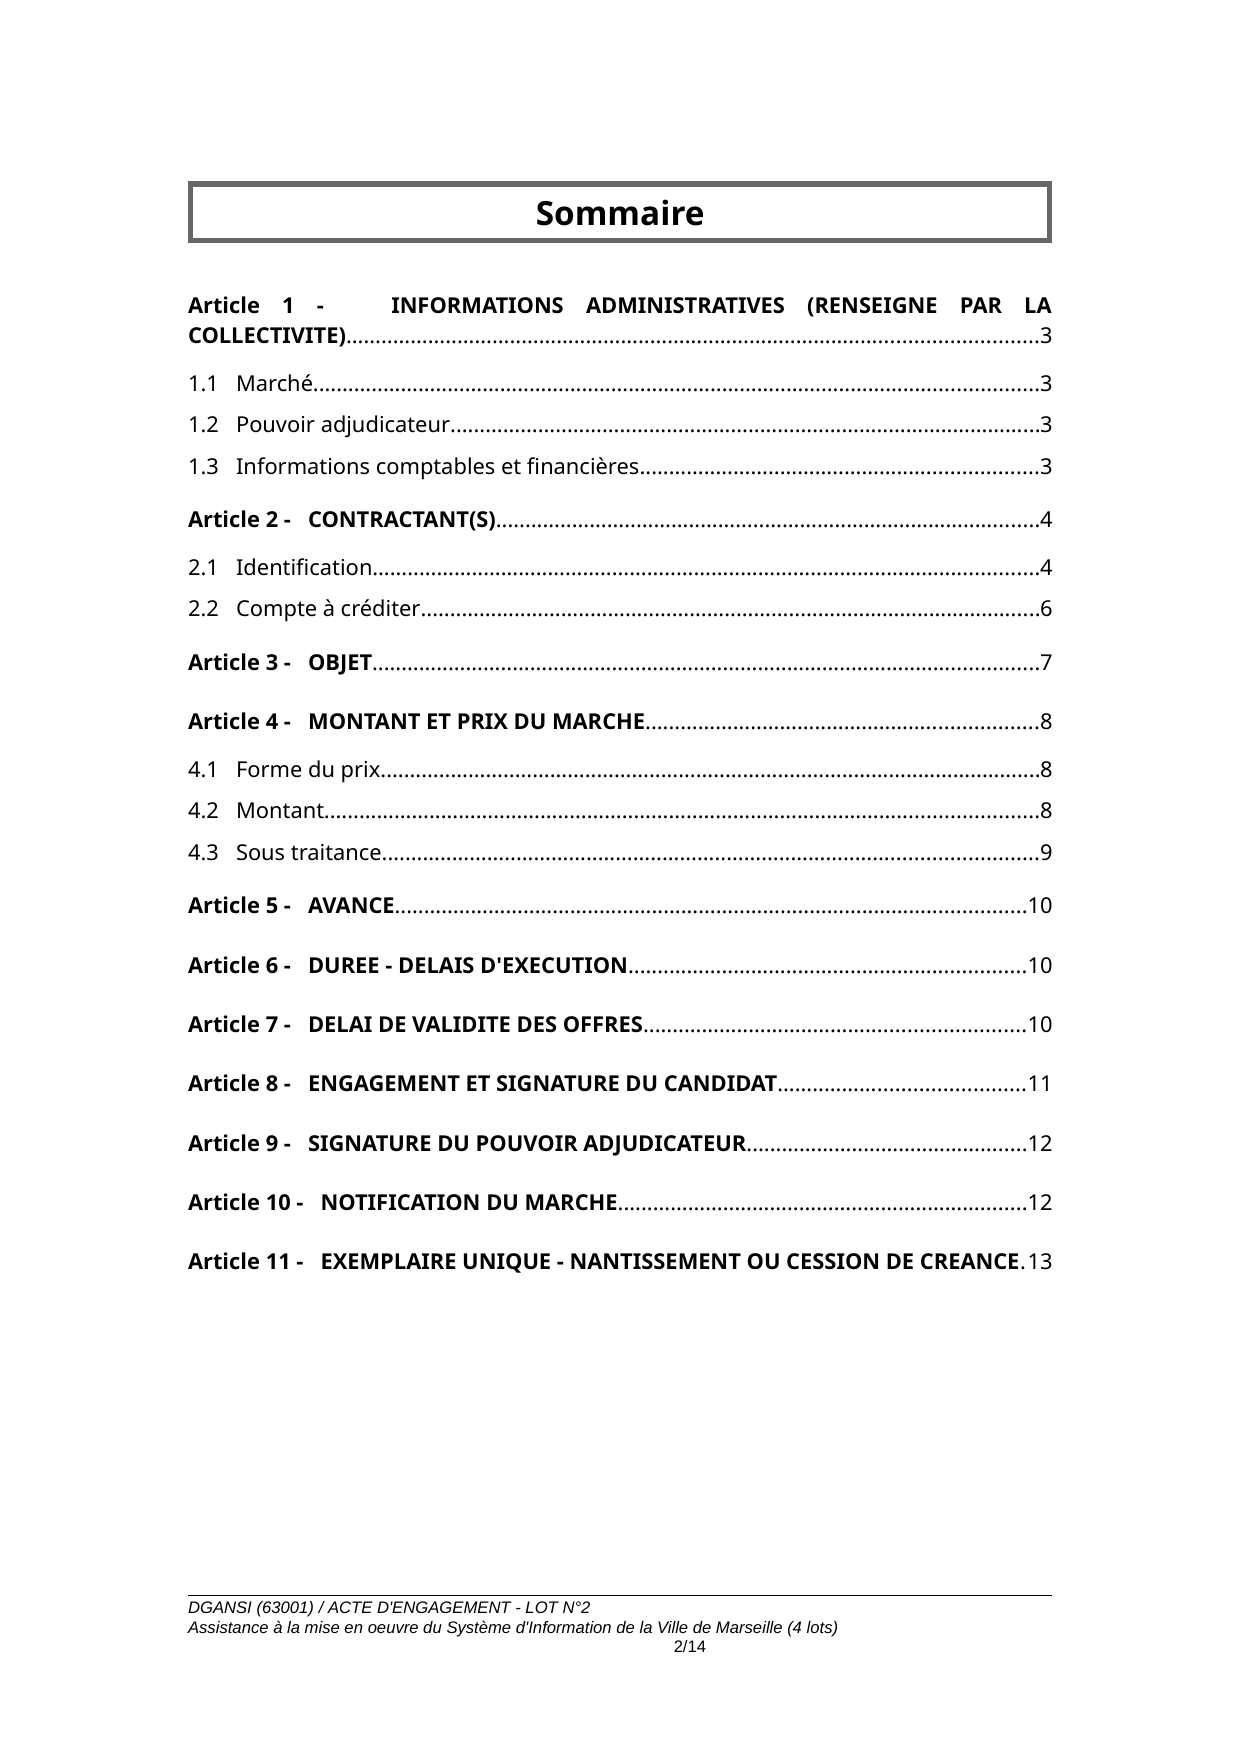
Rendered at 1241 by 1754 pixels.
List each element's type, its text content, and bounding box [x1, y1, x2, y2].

text 1.1 Marché 3 [188, 367, 1052, 397]
text Article 7 - DELAI DE VALIDITE DES OFFRES 10 [188, 1009, 1052, 1039]
text Article 2 - CONTRACTANT(S) 4 [188, 504, 1052, 534]
text Article 10 - NOTIFICATION DU MARCHE 12 [188, 1187, 1052, 1217]
text 4.2 Montant 8 [188, 795, 1052, 825]
text 4.3 Sous traitance 9 [188, 837, 1052, 867]
text 1.3 Informations comptables et financières 3 [188, 451, 1052, 481]
text Article 3 - OBJET 7 [188, 647, 1052, 677]
text Article 4 - MONTANT ET PRIX DU MARCHE 8 [188, 706, 1052, 736]
text Article 8 - ENGAGEMENT ET SIGNATURE DU CANDIDAT 11 [188, 1068, 1052, 1098]
text Article 1 - INFORMATIONS ADMINISTRATIVES (RENSEIGNE PAR LA COLLECTIVITE) 3 [188, 290, 1052, 350]
text Article 6 - DUREE - DELAIS D'EXECUTION 10 [188, 950, 1052, 979]
subtitle Sommaire [193, 187, 1047, 238]
text 4.1 Forme du prix 8 [188, 754, 1052, 783]
text 2.2 Compte à créditer 6 [188, 593, 1052, 623]
text Article 9 - SIGNATURE DU POUVOIR ADJUDICATEUR 12 [188, 1127, 1052, 1157]
text 1.2 Pouvoir adjudicateur 3 [188, 409, 1052, 439]
text 2.1 Identification 4 [188, 552, 1052, 582]
text Article 11 - EXEMPLAIRE UNIQUE - NANTISSEMENT OU CESSION DE CREANCE 13 [188, 1246, 1052, 1276]
text Article 5 - AVANCE 10 [188, 890, 1052, 920]
